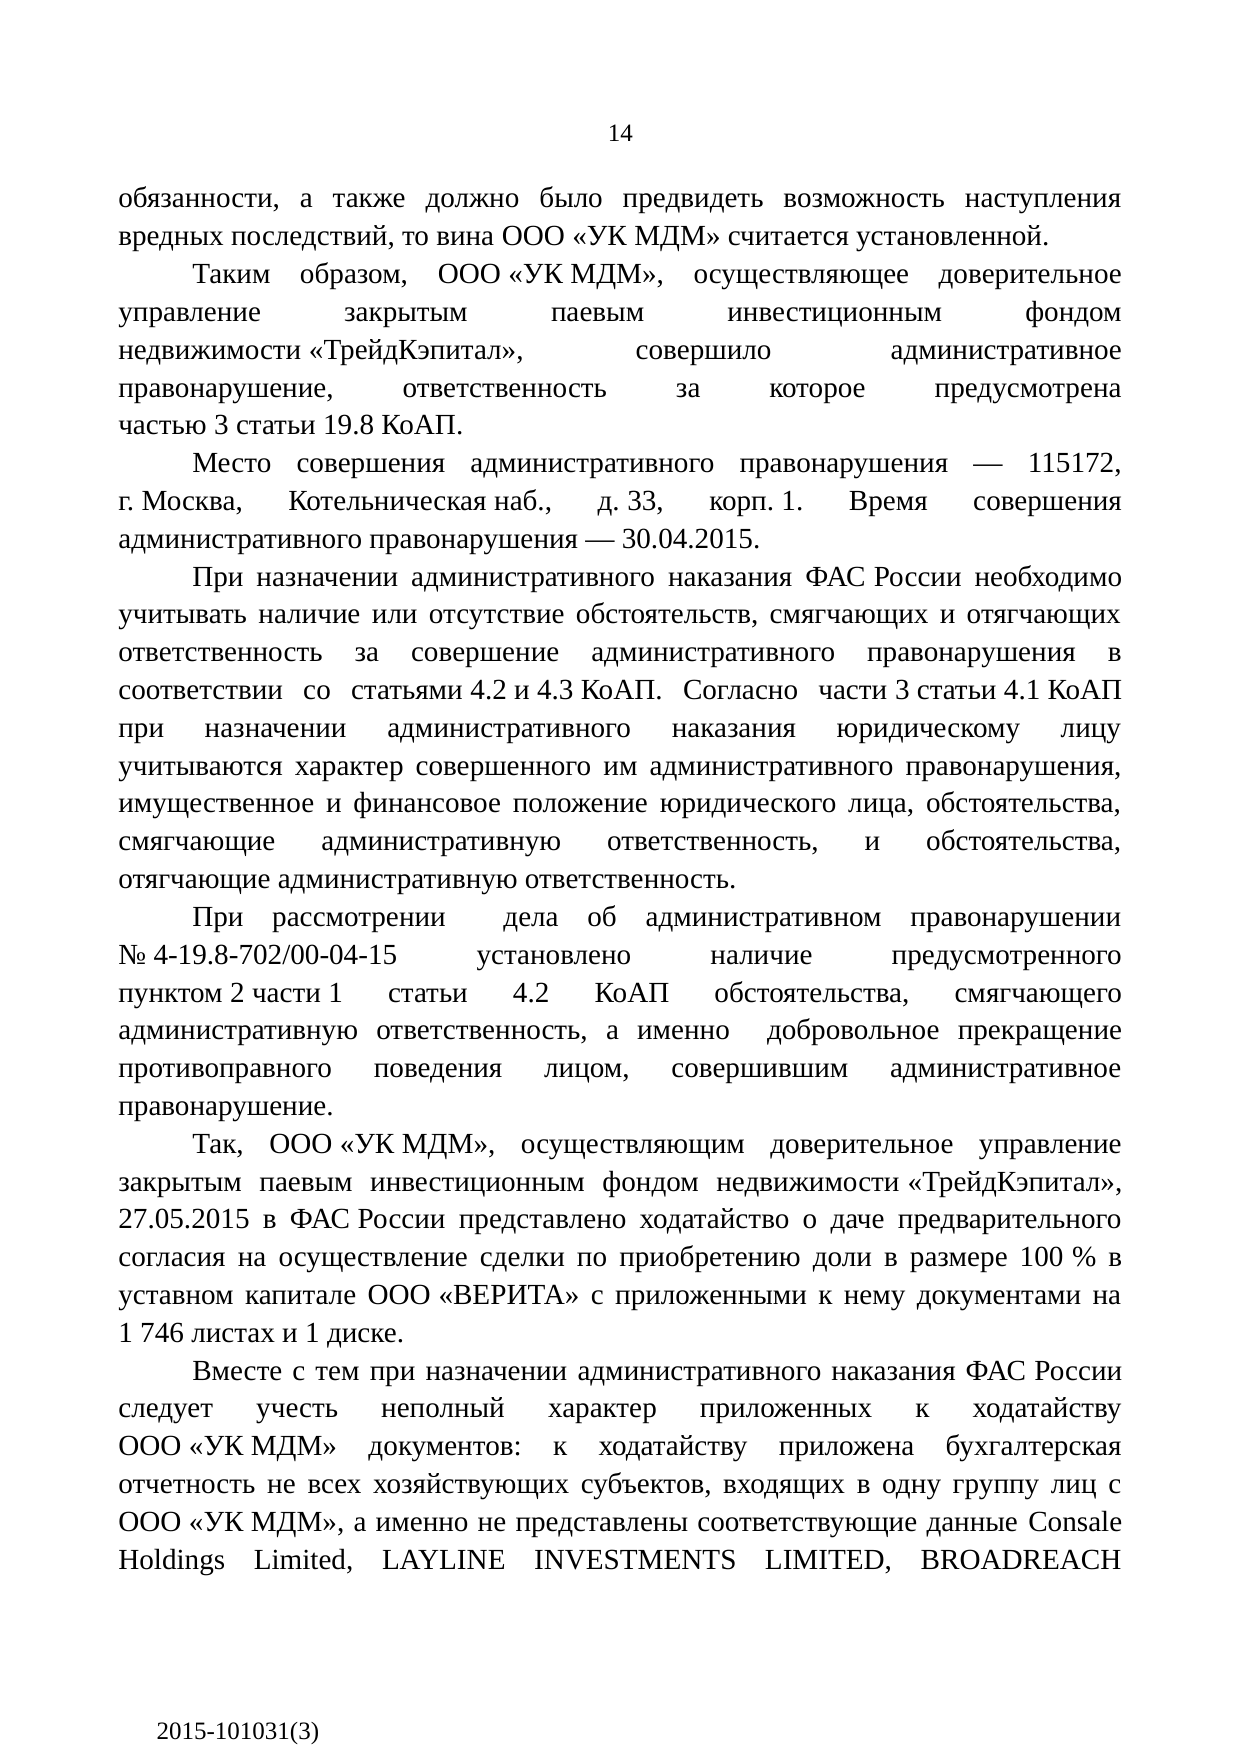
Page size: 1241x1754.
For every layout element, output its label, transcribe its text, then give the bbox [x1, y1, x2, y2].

text При рассмотрении дела об административном правонарушении № 4-19.8-702/00-04-15 установлено наличие предусмотренного пунктом 2 части 1 статьи 4.2 КоАП обстоятельства, смягчающего административную ответственность, а именно добровольное прекращение противоправного поведения лицом, совершившим административное правонарушение. [118, 895, 1122, 1122]
text При назначении административного наказания ФАС России необходимо учитывать наличие или отсутствие обстоятельств, смягчающих и отягчающих ответственность за совершение административного правонарушения в соответствии со статьями 4.2 и 4.3 КоАП. Согласно части 3 статьи 4.1 КоАП при назначении административного наказания юридическому лицу учитываются характер совершенного им административного правонарушения, имущественное и финансовое положение юридического лица, обстоятельства, смягчающие административную ответственность, и обстоятельства, отягчающие административную ответственность. [118, 554, 1122, 895]
text Так, ООО «УК МДМ», осуществляющим доверительное управление закрытым паевым инвестиционным фондом недвижимости «ТрейдКэпитал», 27.05.2015 в ФАС России представлено ходатайство о даче предварительного согласия на осуществление сделки по приобретению доли в размере 100 % в уставном капитале ООО «ВЕРИТА» с приложенными к нему документами на 1 746 листах и 1 диске. [118, 1122, 1122, 1348]
text Вместе с тем при назначении административного наказания ФАС России следует учесть неполный характер приложенных к ходатайству ООО «УК МДМ» документов: к ходатайству приложена бухгалтерская отчетность не всех хозяйствующих субъектов, входящих в одну группу лиц с ООО «УК МДМ», а именно не представлены соответствующие данные Consale Holdings Limited, LAYLINE INVESTMENTS LIMITED, BROADREACH [118, 1348, 1122, 1575]
text обязанности, а также должно было предвидеть возможность наступления вредных последствий, то вина ООО «УК МДМ» считается установленной. [118, 176, 1122, 252]
text Таким образом, ООО «УК МДМ», осуществляющее доверительное управление закрытым паевым инвестиционным фондом недвижимости «ТрейдКэпитал», совершило административное правонарушение, ответственность за которое предусмотрена частью 3 статьи 19.8 КоАП. [118, 252, 1122, 441]
text Место совершения административного правонарушения — 115172, г. Москва, Котельническая наб., д. 33, корп. 1. Время совершения административного правонарушения — 30.04.2015. [118, 441, 1122, 554]
